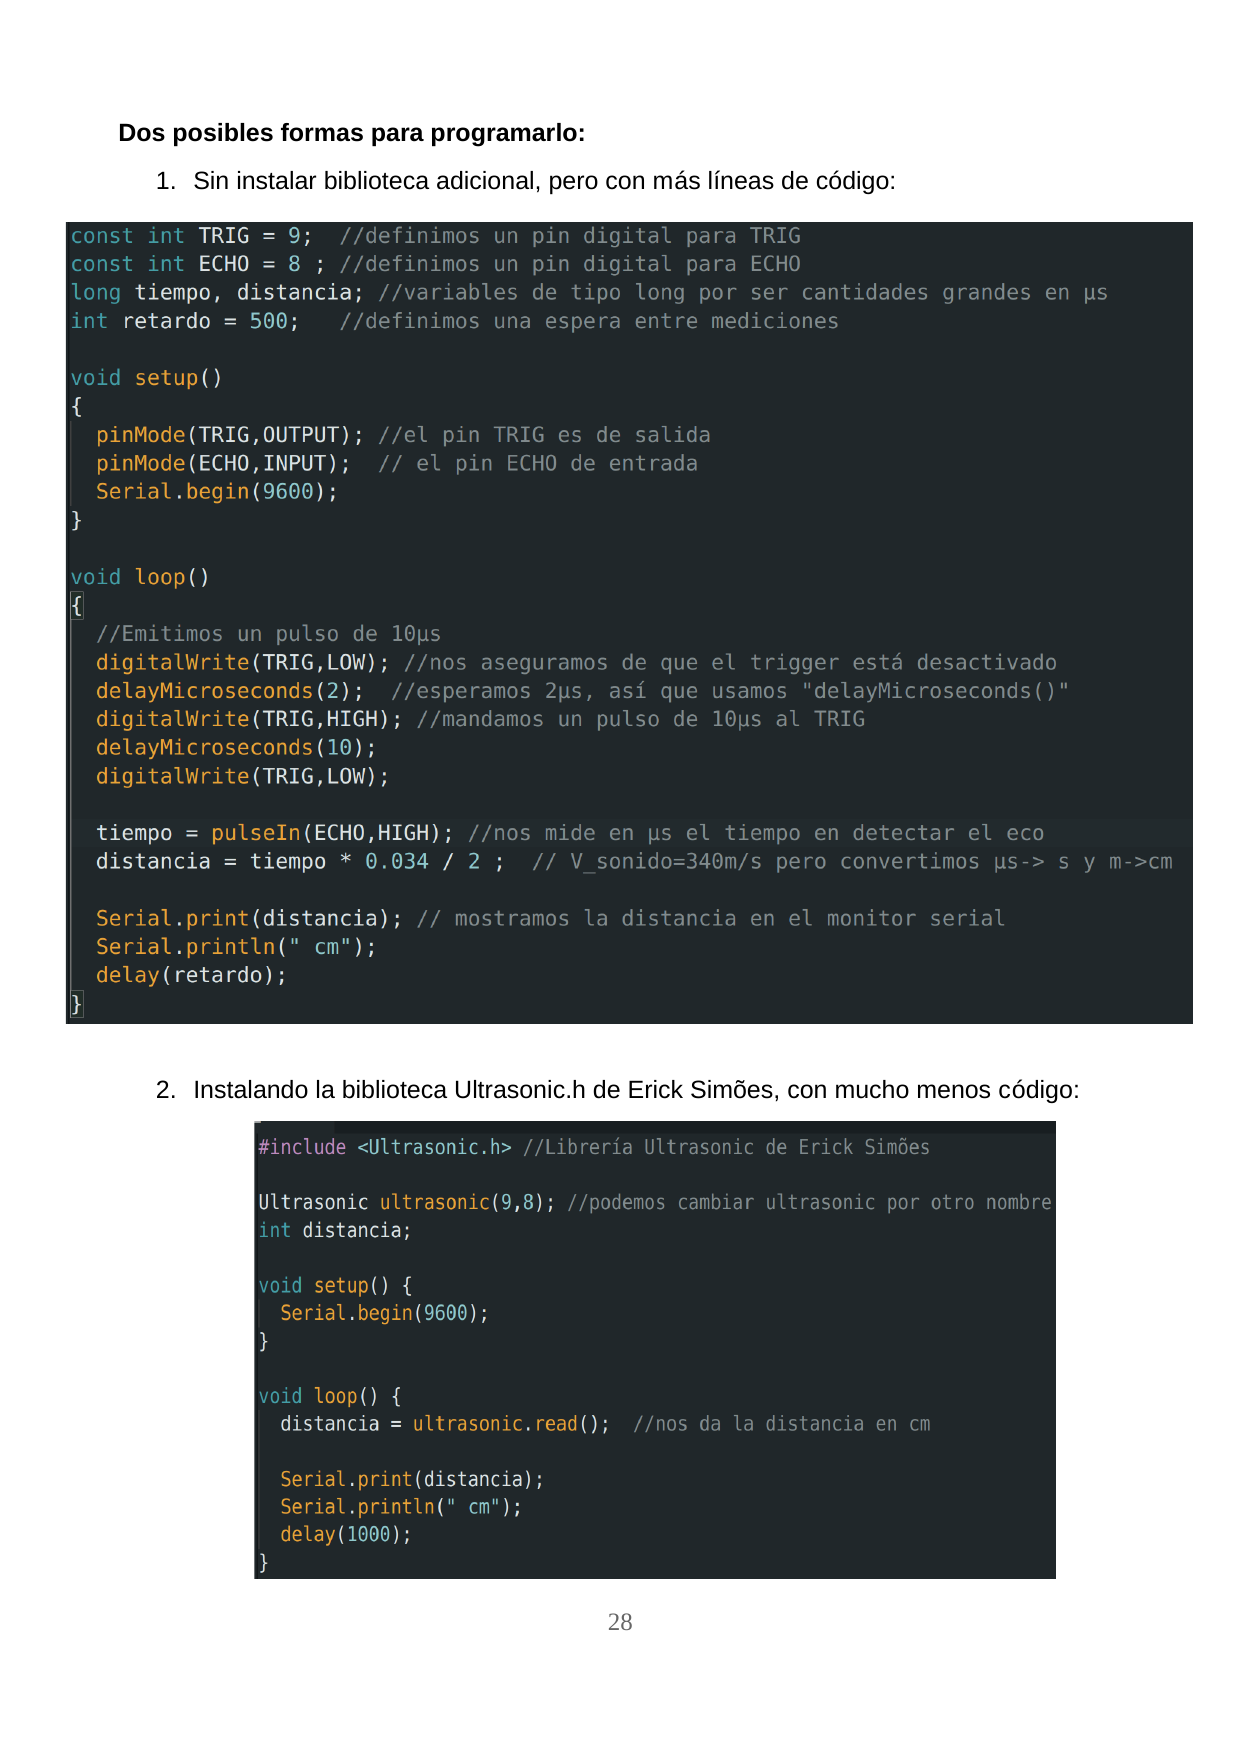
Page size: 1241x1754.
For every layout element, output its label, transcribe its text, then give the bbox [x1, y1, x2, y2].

picture [65, 222, 1193, 1024]
picture [254, 1121, 1056, 1579]
list Instalando la biblioteca Ultrasonic.h de Erick Simões, con mucho menos código: [156, 1075, 1122, 1104]
list Sin instalar biblioteca adicional, pero con más líneas de código: [156, 166, 1122, 194]
text Dos posibles formas para programarlo: [118, 118, 1122, 147]
